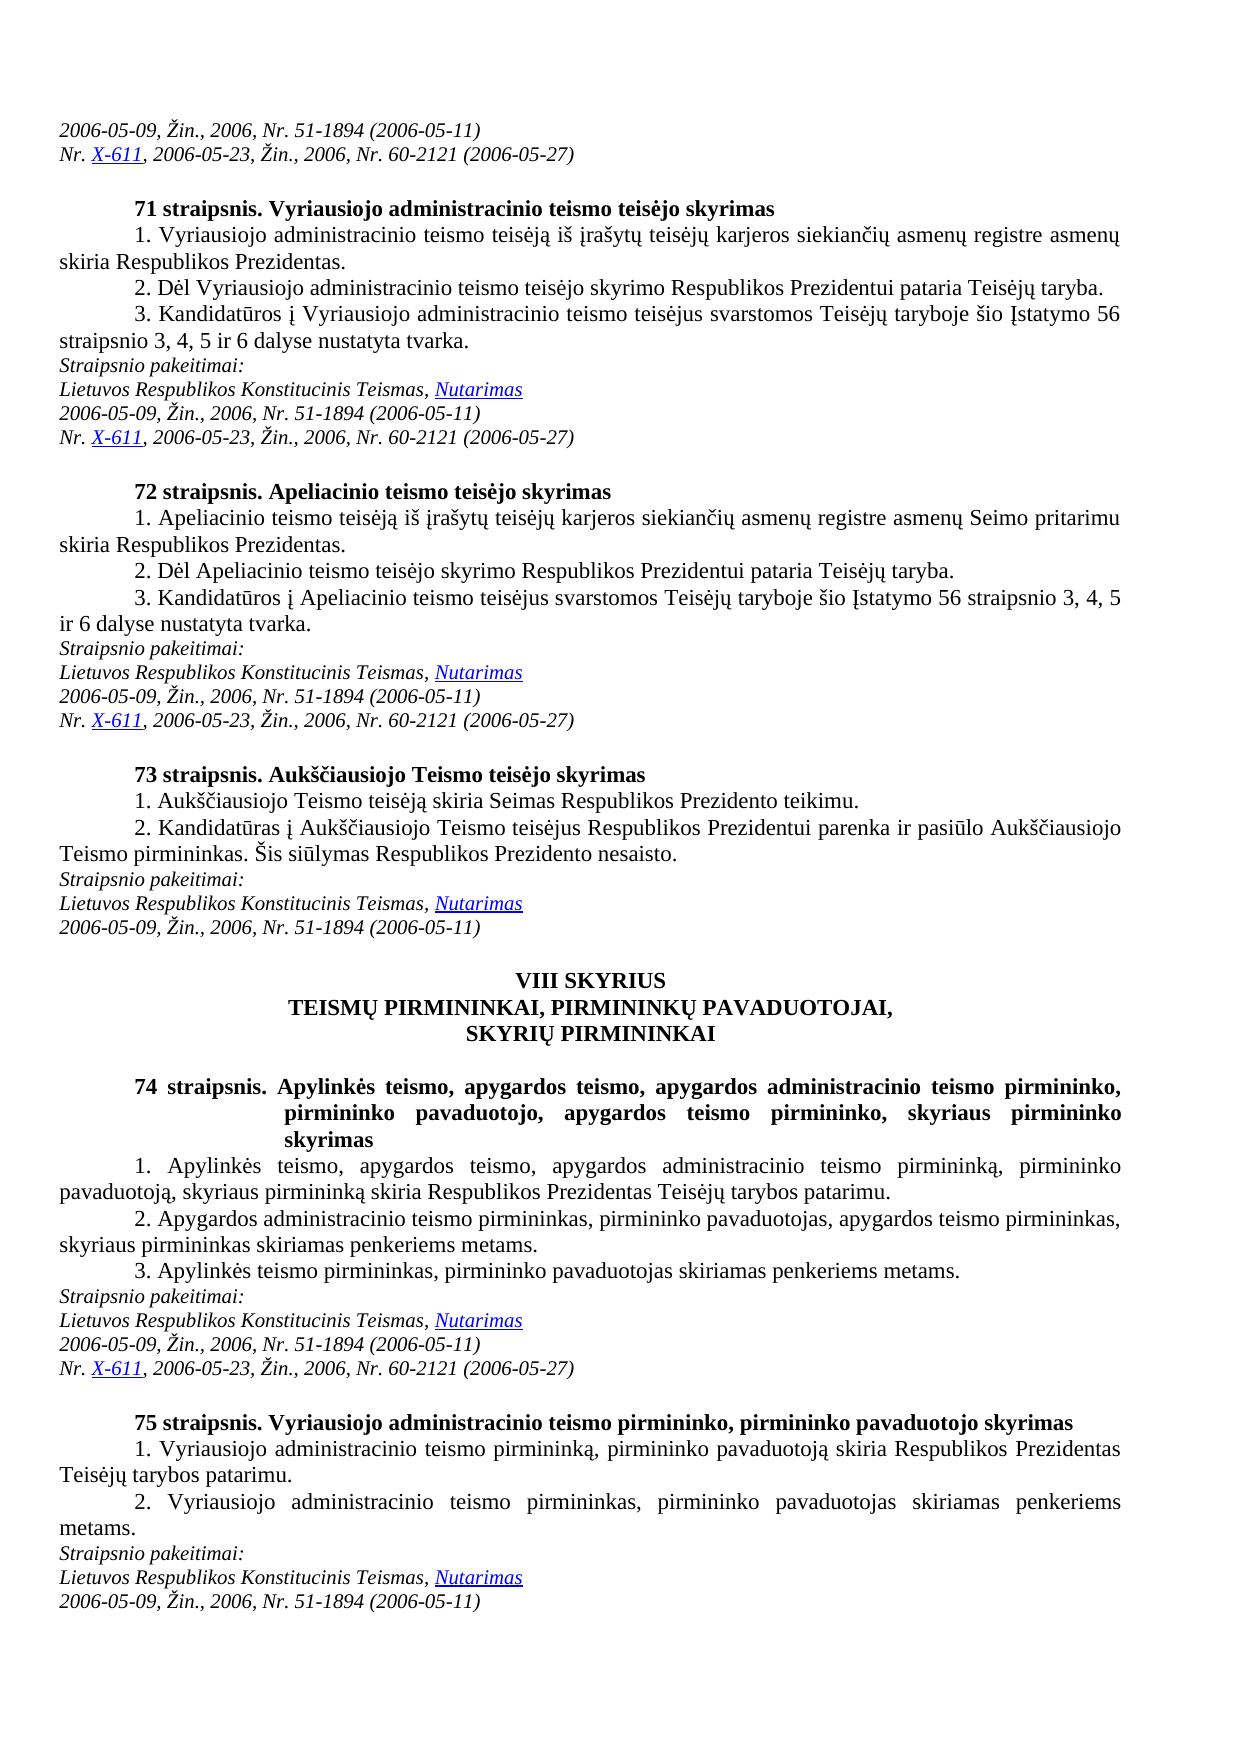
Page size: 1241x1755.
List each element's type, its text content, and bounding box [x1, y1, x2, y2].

text 71 straipsnis. Vyriausiojo administracinio teismo teisėjo skyrimas [59, 195, 1122, 221]
text 2006-05-09, Žin., 2006, Nr. 51-1894 (2006-05-11) [59, 118, 1122, 142]
text 1. Vyriausiojo administracinio teismo teisėją iš įrašytų teisėjų karjeros siekiančių asmenų registre asmenų skiria Respublikos Prezidentas. [59, 221, 1122, 274]
text Straipsnio pakeitimai: [59, 353, 1122, 377]
text 74 straipsnis. Apylinkės teismo, apygardos teismo, apygardos administracinio teismo pirmininko, pirmininko pavaduotojo, apygardos teismo pirmininko, skyriaus pirmininko skyrimas [134, 1073, 1122, 1152]
text 2006-05-09, Žin., 2006, Nr. 51-1894 (2006-05-11) [59, 915, 1122, 939]
text Nr. X-611, 2006-05-23, Žin., 2006, Nr. 60-2121 (2006-05-27) [59, 425, 1122, 449]
text Straipsnio pakeitimai: [59, 1284, 1122, 1308]
text Straipsnio pakeitimai: [59, 867, 1122, 891]
text 2. Apygardos administracinio teismo pirmininkas, pirmininko pavaduotojas, apygardos teismo pirmininkas, skyriaus pirmininkas skiriamas penkeriems metams. [59, 1205, 1122, 1257]
text 1. Vyriausiojo administracinio teismo pirmininką, pirmininko pavaduotoją skiria Respublikos Prezidentas Teisėjų tarybos patarimu. [59, 1435, 1122, 1488]
text 2. Dėl Apeliacinio teismo teisėjo skyrimo Respublikos Prezidentui pataria Teisėjų taryba. [59, 557, 1122, 583]
text 2006-05-09, Žin., 2006, Nr. 51-1894 (2006-05-11) [59, 401, 1122, 425]
text 3. Kandidatūros į Apeliacinio teismo teisėjus svarstomos Teisėjų taryboje šio Įstatymo 56 straipsnio 3, 4, 5 ir 6 dalyse nustatyta tvarka. [59, 583, 1122, 636]
text 75 straipsnis. Vyriausiojo administracinio teismo pirmininko, pirmininko pavaduotojo skyrimas [134, 1409, 1122, 1435]
text Lietuvos Respublikos Konstitucinis Teismas, Nutarimas [59, 891, 1122, 915]
text Lietuvos Respublikos Konstitucinis Teismas, Nutarimas [59, 377, 1122, 401]
text Nr. X-611, 2006-05-23, Žin., 2006, Nr. 60-2121 (2006-05-27) [59, 1356, 1122, 1380]
text Straipsnio pakeitimai: [59, 1541, 1122, 1565]
text Nr. X-611, 2006-05-23, Žin., 2006, Nr. 60-2121 (2006-05-27) [59, 142, 1122, 166]
text 1. Aukščiausiojo Teismo teisėją skiria Seimas Respublikos Prezidento teikimu. [59, 788, 1122, 814]
text 2. Vyriausiojo administracinio teismo pirmininkas, pirmininko pavaduotojas skiriamas penkeriems metams. [59, 1488, 1122, 1541]
text Lietuvos Respublikos Konstitucinis Teismas, Nutarimas [59, 1308, 1122, 1332]
text VIII SKYRIUS [59, 968, 1122, 994]
text 2. Kandidatūras į Aukščiausiojo Teismo teisėjus Respublikos Prezidentui parenka ir pasiūlo Aukščiausiojo Teismo pirmininkas. Šis siūlymas Respublikos Prezidento nesaisto. [59, 814, 1122, 867]
text 3. Kandidatūros į Vyriausiojo administracinio teismo teisėjus svarstomos Teisėjų taryboje šio Įstatymo 56 straipsnio 3, 4, 5 ir 6 dalyse nustatyta tvarka. [59, 300, 1122, 353]
text Lietuvos Respublikos Konstitucinis Teismas, Nutarimas [59, 660, 1122, 684]
text 1. Apylinkės teismo, apygardos teismo, apygardos administracinio teismo pirmininką, pirmininko pavaduotoją, skyriaus pirmininką skiria Respublikos Prezidentas Teisėjų tarybos patarimu. [59, 1152, 1122, 1205]
text 2006-05-09, Žin., 2006, Nr. 51-1894 (2006-05-11) [59, 1589, 1122, 1613]
text 3. Apylinkės teismo pirmininkas, pirmininko pavaduotojas skiriamas penkeriems metams. [59, 1257, 1122, 1284]
text 1. Apeliacinio teismo teisėją iš įrašytų teisėjų karjeros siekiančių asmenų registre asmenų Seimo pritarimu skiria Respublikos Prezidentas. [59, 504, 1122, 557]
text TEISMŲ PIRMININKAI, PIRMININKŲ PAVADUOTOJAI, [59, 994, 1122, 1020]
text Nr. X-611, 2006-05-23, Žin., 2006, Nr. 60-2121 (2006-05-27) [59, 708, 1122, 732]
text Straipsnio pakeitimai: [59, 636, 1122, 660]
text 2006-05-09, Žin., 2006, Nr. 51-1894 (2006-05-11) [59, 684, 1122, 708]
text 2. Dėl Vyriausiojo administracinio teismo teisėjo skyrimo Respublikos Prezidentui pataria Teisėjų taryba. [59, 274, 1122, 300]
text 73 straipsnis. Aukščiausiojo Teismo teisėjo skyrimas [59, 761, 1122, 788]
text Lietuvos Respublikos Konstitucinis Teismas, Nutarimas [59, 1565, 1122, 1589]
text SKYRIŲ PIRMININKAI [59, 1020, 1122, 1047]
text 72 straipsnis. Apeliacinio teismo teisėjo skyrimas [59, 478, 1122, 504]
text 2006-05-09, Žin., 2006, Nr. 51-1894 (2006-05-11) [59, 1332, 1122, 1356]
